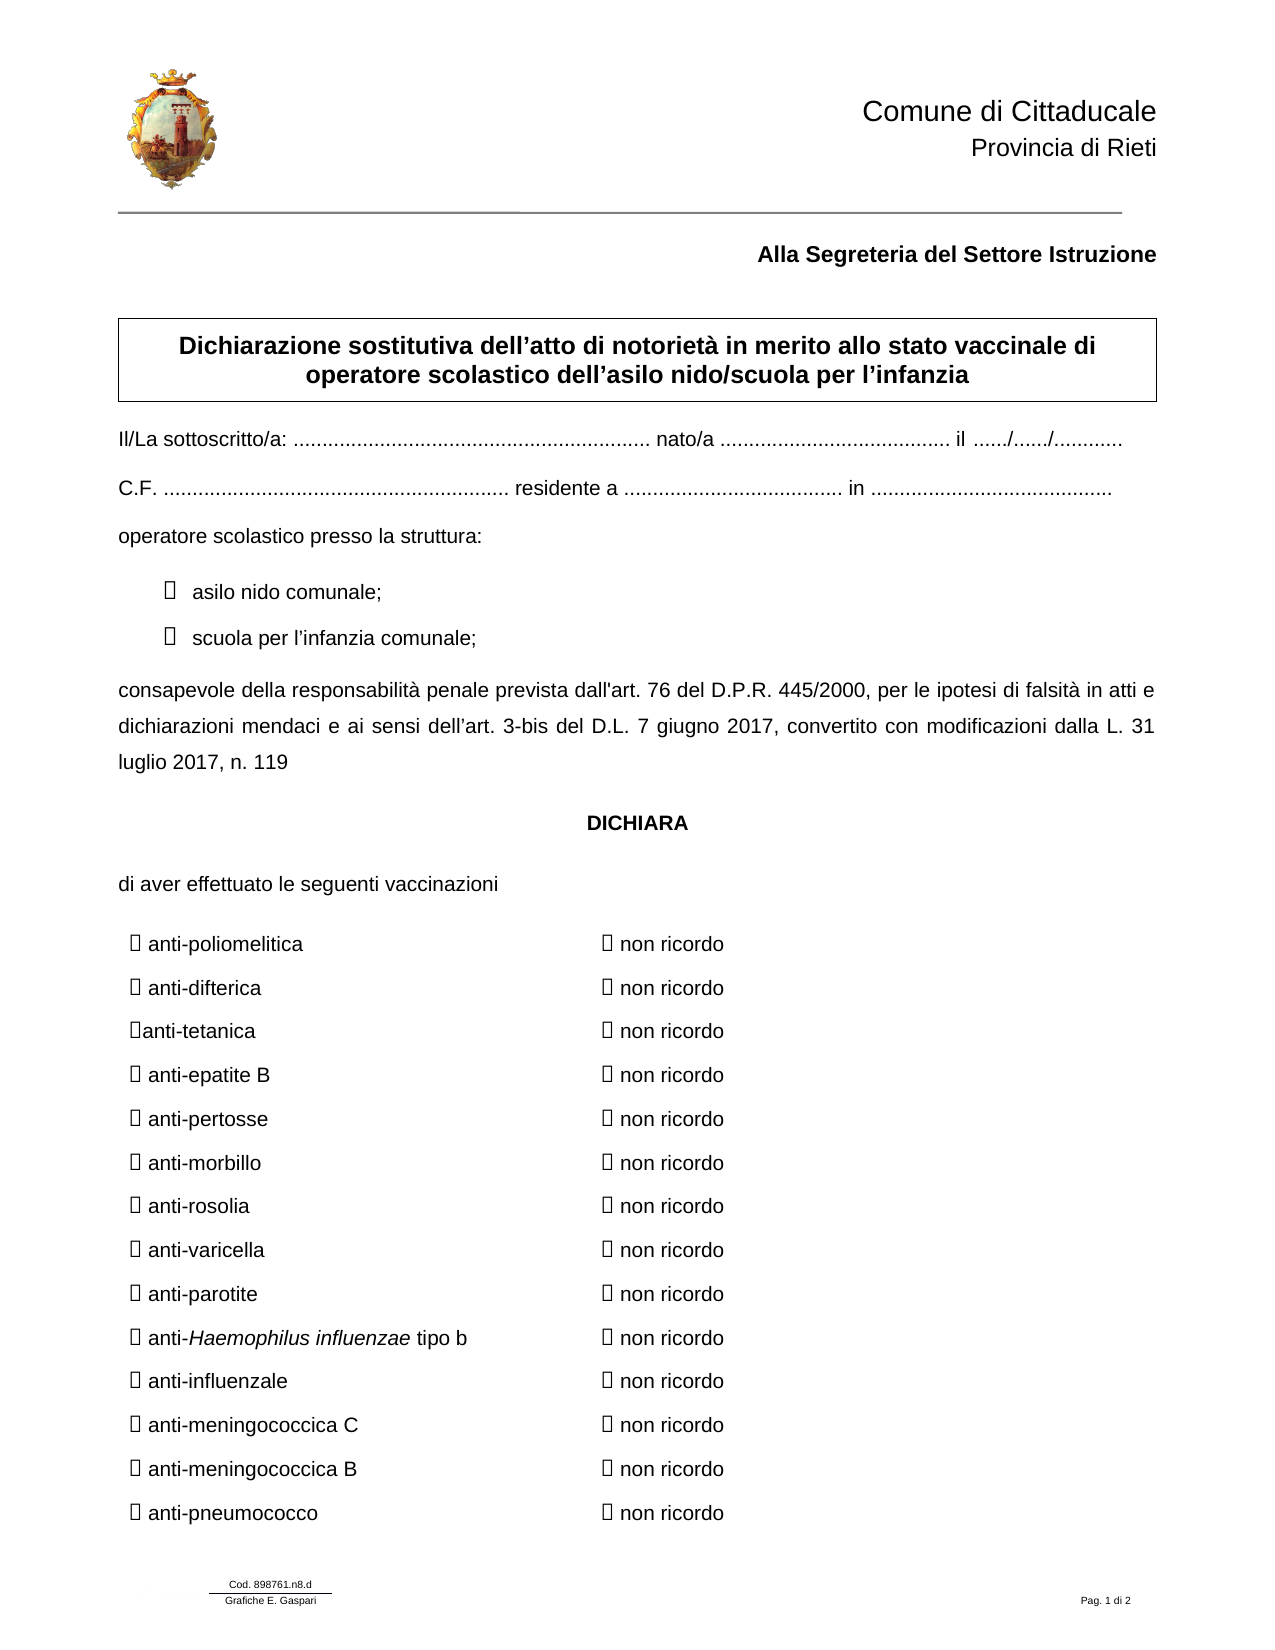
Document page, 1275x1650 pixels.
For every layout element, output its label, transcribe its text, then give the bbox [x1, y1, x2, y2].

text Alla Segreteria del Settore Istruzione [118, 241, 1157, 267]
table_cell  non ricordo [589, 1271, 1156, 1314]
text di aver effettuato le seguenti vaccinazioni [118, 872, 1157, 896]
table_cell  non ricordo [589, 1096, 1156, 1139]
text C.F. ............................................................ residente a ...................................... in .......................................... [118, 475, 1157, 499]
table_cell  anti-varicella [117, 1227, 589, 1271]
text operatore scolastico presso la struttura: [118, 524, 1157, 548]
table_cell  anti-meningococcica C [117, 1402, 589, 1446]
table_cell  anti-influenzale [117, 1358, 589, 1402]
table_cell  anti-rosolia [117, 1183, 589, 1227]
table_cell  non ricordo [589, 1314, 1156, 1358]
table_cell  non ricordo [589, 1183, 1156, 1227]
table_cell  anti-pertosse [117, 1096, 589, 1139]
table_header Dichiarazione sostitutiva dell’atto di notorietà in merito allo stato vaccinale di operatore scolastico dell’asilo nido/scuola per l’infanzia [119, 319, 1156, 401]
text DICHIARA [118, 811, 1157, 835]
table_cell  anti-Haemophilus influenzae tipo b [117, 1314, 589, 1358]
text consapevole della responsabilità penale prevista dall'art. 76 del D.P.R. 445/2000, per le ipotesi di falsità in atti e dichiarazioni mendaci e ai sensi dell’art. 3-bis del D.L. 7 giugno 2017, convertito con modificazioni dalla L. 31 luglio 2017, n. 119 [118, 678, 1157, 774]
text  asilo nido comunale; [162, 572, 1157, 606]
text  scuola per l’infanzia comunale; [162, 619, 1157, 653]
text Provincia di Rieti [224, 133, 1157, 162]
text Comune di Cittaducale [224, 94, 1157, 128]
table_cell  anti-morbillo [117, 1139, 589, 1183]
picture [122, 64, 224, 195]
table_cell  non ricordo [589, 1052, 1156, 1096]
text Il/La sottoscritto/a: .............................................................. nato/a ........................................ il ....../....../............ [118, 427, 1157, 451]
table_cell  non ricordo [589, 1358, 1156, 1402]
table_header  non ricordo [589, 921, 1156, 964]
table_cell  anti-pneumococco [117, 1489, 589, 1533]
table_header  anti-poliomelitica [117, 921, 589, 964]
table_cell anti-tetanica [117, 1008, 589, 1052]
table_cell  non ricordo [589, 1227, 1156, 1271]
table_cell  non ricordo [589, 1008, 1156, 1052]
table_cell  non ricordo [589, 1402, 1156, 1446]
table_cell  non ricordo [589, 1489, 1156, 1533]
table_cell  anti-meningococcica B [117, 1446, 589, 1489]
table_cell  non ricordo [589, 1139, 1156, 1183]
table_cell  anti-parotite [117, 1271, 589, 1314]
table_cell  non ricordo [589, 964, 1156, 1008]
table_cell  anti-difterica [117, 964, 589, 1008]
table_cell  anti-epatite B [117, 1052, 589, 1096]
table_cell  non ricordo [589, 1446, 1156, 1489]
